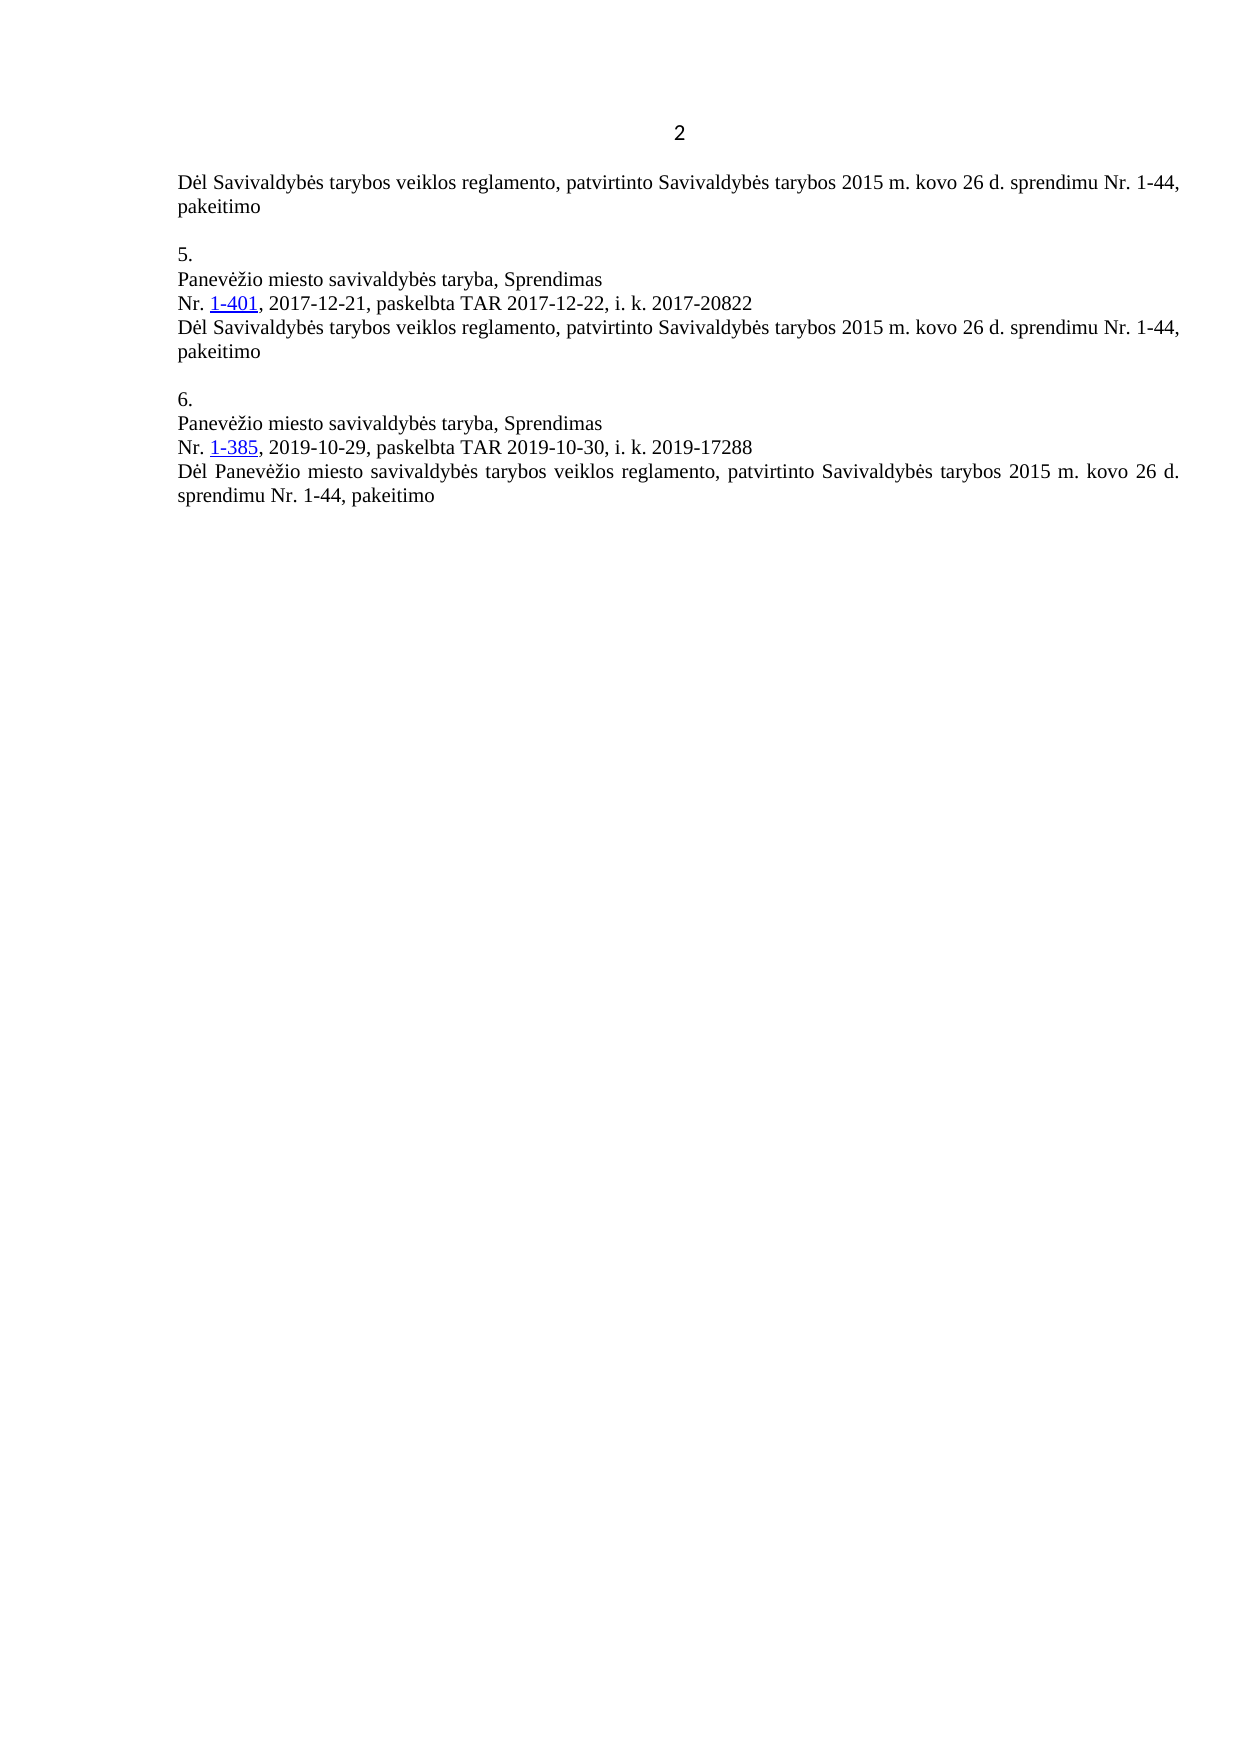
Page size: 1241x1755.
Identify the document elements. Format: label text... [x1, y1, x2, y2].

text Nr. 1-385, 2019-10-29, paskelbta TAR 2019-10-30, i. k. 2019-17288 [177, 435, 1181, 459]
text Panevėžio miesto savivaldybės taryba, Sprendimas [177, 266, 1181, 291]
text 6. [177, 387, 1181, 411]
text Nr. 1-401, 2017-12-21, paskelbta TAR 2017-12-22, i. k. 2017-20822 [177, 291, 1181, 314]
text 5. [177, 242, 1181, 266]
text Dėl Panevėžio miesto savivaldybės tarybos veiklos reglamento, patvirtinto Savivaldybės tarybos 2015 m. kovo 26 d. sprendimu Nr. 1-44, pakeitimo [177, 459, 1181, 507]
text Dėl Savivaldybės tarybos veiklos reglamento, patvirtinto Savivaldybės tarybos 2015 m. kovo 26 d. sprendimu Nr. 1-44, pakeitimo [177, 314, 1181, 363]
text Dėl Savivaldybės tarybos veiklos reglamento, patvirtinto Savivaldybės tarybos 2015 m. kovo 26 d. sprendimu Nr. 1-44, pakeitimo [177, 170, 1181, 218]
text Panevėžio miesto savivaldybės taryba, Sprendimas [177, 411, 1181, 435]
